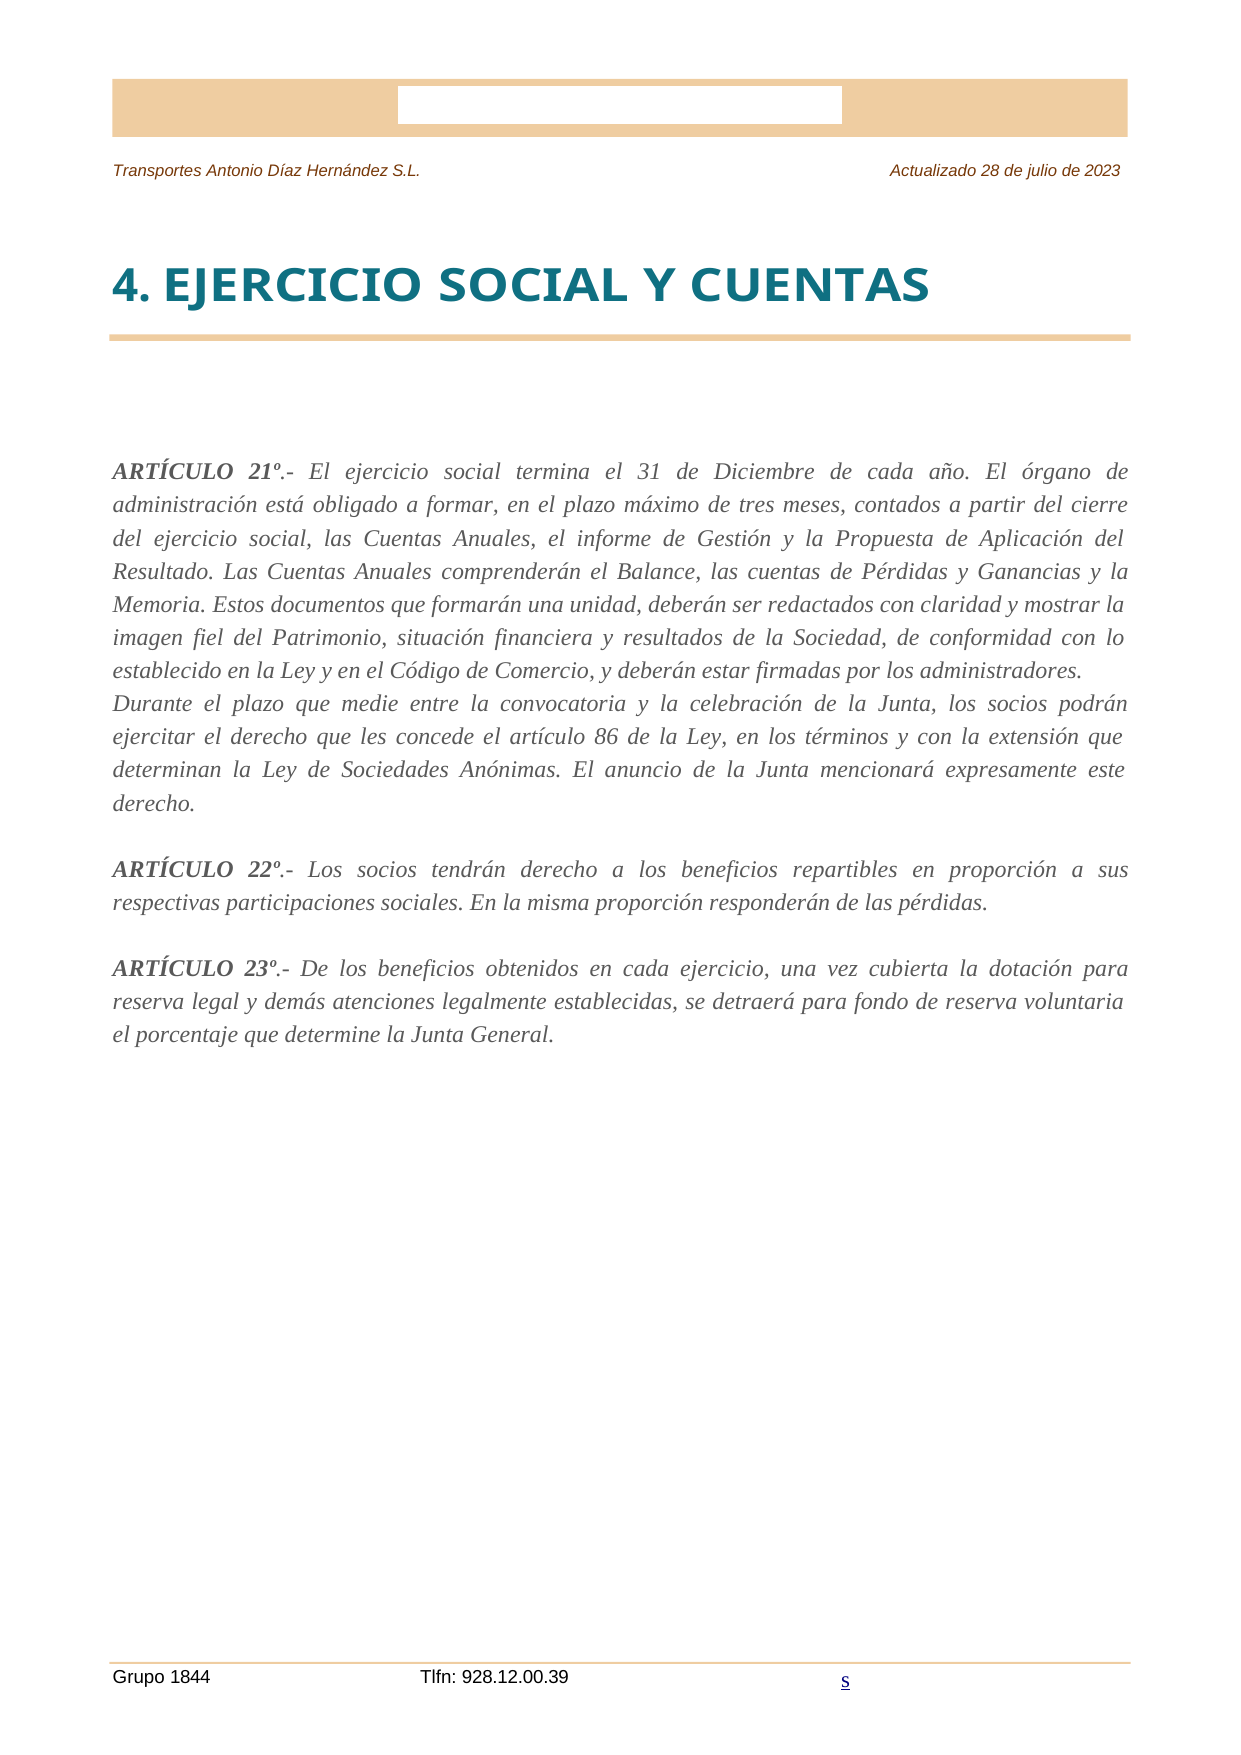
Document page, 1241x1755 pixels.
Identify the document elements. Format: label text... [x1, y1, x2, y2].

text ARTÍCULO 21º.- El ejercicio social termina el 31 de Diciembre de cada año. El órgano de administración está obligado a formar, en el plazo máximo de tres meses, contados a partir del cierre del ejercicio social, las Cuentas Anuales, el informe de Gestión y la Propuesta de Aplicación del Resultado. Las Cuentas Anuales comprenderán el Balance, las cuentas de Pérdidas y Ganancias y la Memoria. Estos documentos que formarán una unidad, deberán ser redactados con claridad y mostrar la imagen fiel del Patrimonio, situación financiera y resultados de la Sociedad, de conformidad con lo establecido en la Ley y en el Código de Comercio, y deberán estar firmadas por los administradores. [112, 457, 1128, 684]
text ARTÍCULO 22º.- Los socios tendrán derecho a los beneficios repartibles en proporción a sus respectivas participaciones sociales. En la misma proporción responderán de las pérdidas. [112, 855, 1128, 916]
text ARTÍCULO 23º.- De los beneficios obtenidos en cada ejercicio, una vez cubierta la dotación para reserva legal y demás atenciones legalmente establecidas, se detraerá para fondo de reserva voluntaria el porcentaje que determine la Junta General. [112, 954, 1128, 1048]
list EJERCICIO SOCIAL Y CUENTAS [112, 253, 1143, 315]
text Durante el plazo que medie entre la convocatoria y la celebración de la Junta, los socios podrán ejercitar el derecho que les concede el artículo 86 de la Ley, en los términos y con la extensión que determinan la Ley de Sociedades Anónimas. El anuncio de la Junta mencionará expresamente este derecho. [112, 689, 1129, 816]
